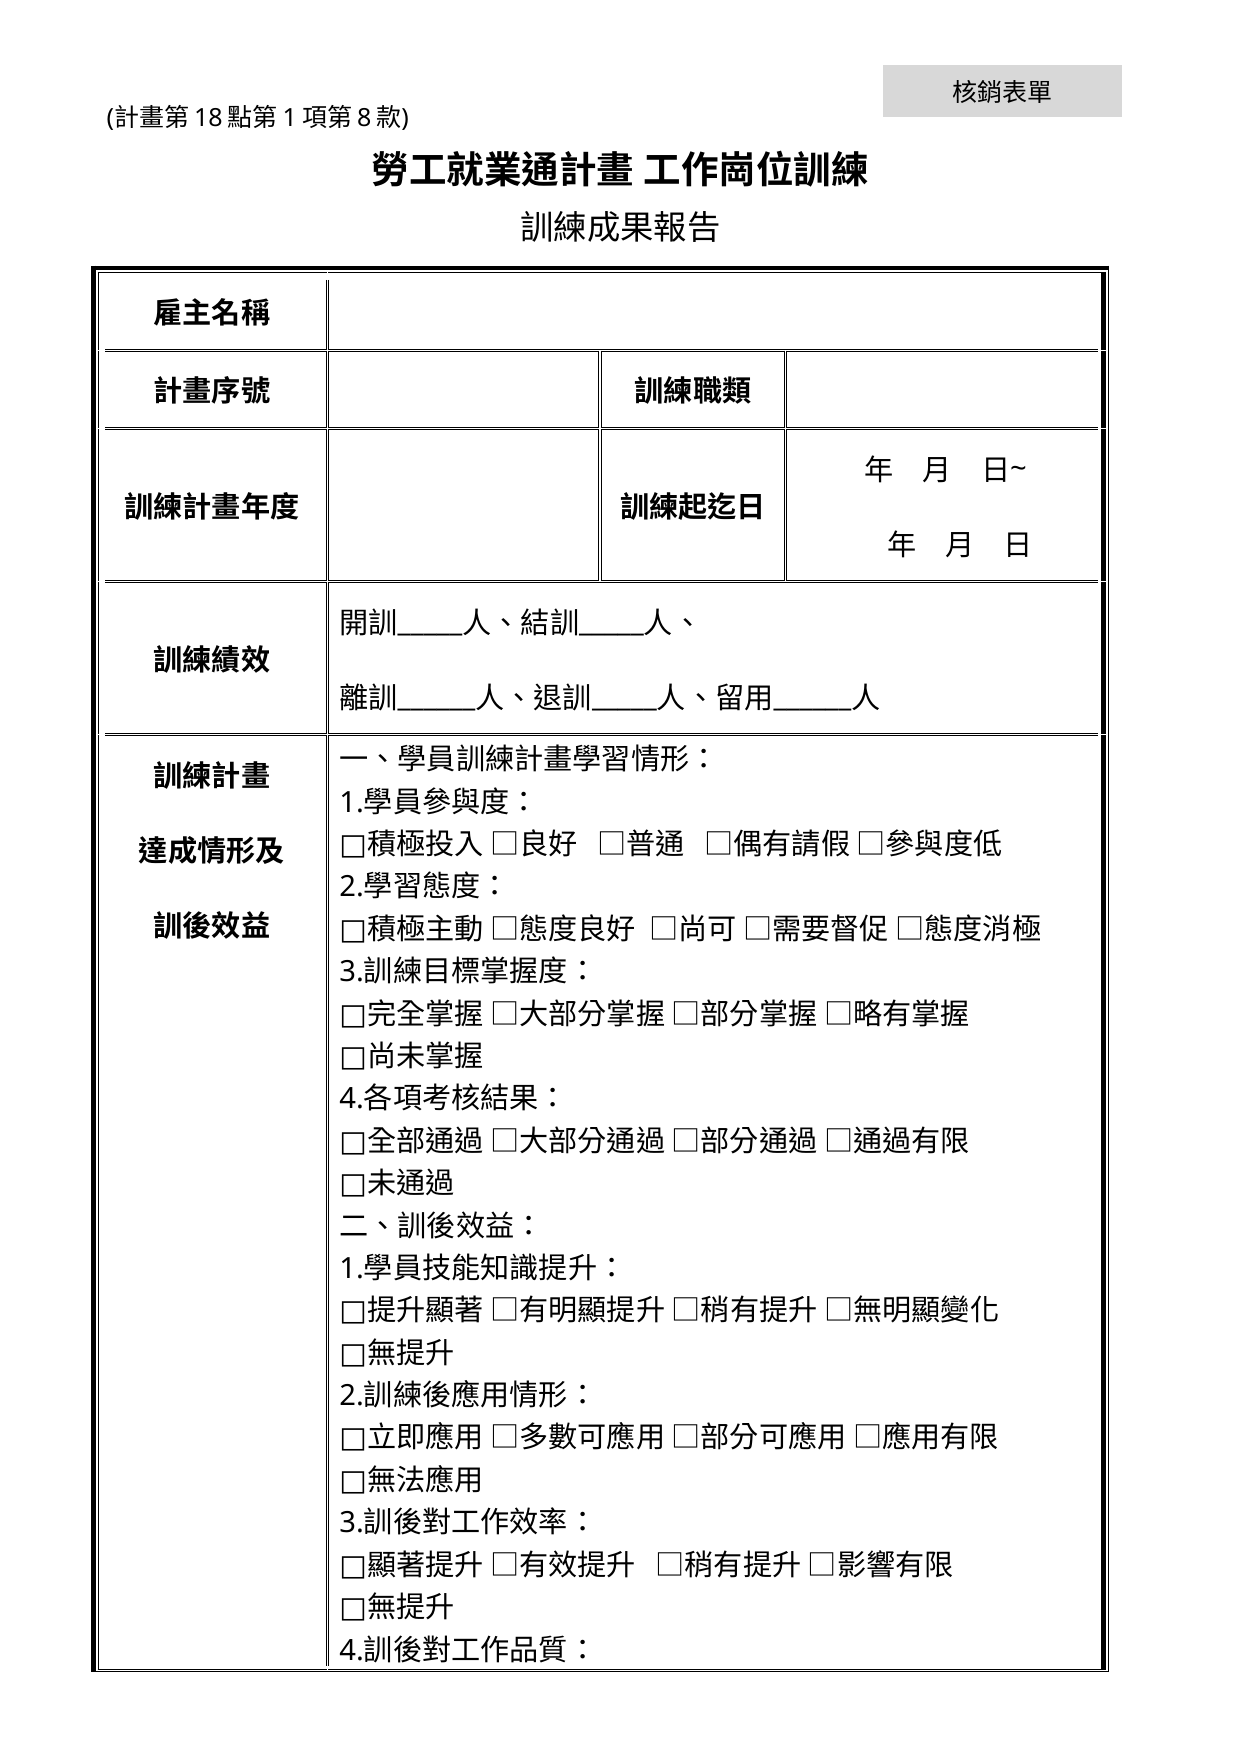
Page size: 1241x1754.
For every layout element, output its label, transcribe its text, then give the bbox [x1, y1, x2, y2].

table_cell 訓練起迄日 [602, 430, 784, 580]
table_cell 訓練計畫年度 [99, 427, 326, 580]
text 訓練成果報告 [106, 209, 1134, 247]
table_cell [329, 430, 598, 580]
text 勞工就業通計畫 工作崗位訓練 [106, 153, 1134, 191]
table_cell 一、學員訓練計畫學習情形： 1.學員參與度： □積極投入 □良好 □普通 □偶有請假 □參與度低 2.學習態度： □積極主動 □態度良好 □尚可 □需要督促 □態度消極 3.訓練目標掌握度： □完全掌握 □大部分掌握 □部分掌握 □略有掌握 □尚未掌握 4.各項考核結果： □全部通過 □大部分通過 □部分通過 □通過有限 □未通過 二、訓後效益： 1.學員技能知識提升： □提升顯著 □有明顯提升 □稍有提升 □無明顯變化 □無提升 2.訓練後應用情形： □立即應用 □多數可應用 □部分可應用 □應用有限 □無法應用 3.訓後對工作效率： □顯著提升 □有效提升 □稍有提升 □影響有限 □無提升 4.訓後對工作品質： [328, 733, 1105, 1668]
text 核銷表單 [897, 73, 1107, 109]
table_cell [787, 349, 1105, 427]
table_cell 訓練績效 [99, 580, 326, 733]
table_cell 訓練職類 [602, 352, 784, 427]
table_cell 年 月 日~ 年 月 日 [787, 427, 1105, 580]
table_cell 計畫序號 [99, 349, 326, 427]
table_header [328, 273, 1101, 348]
table_cell [329, 352, 598, 427]
table_cell 開訓_____人、結訓_____人、 離訓______人、退訓_____人、留用______人 [329, 580, 1105, 733]
table_header 雇主名稱 [96, 270, 328, 348]
table_cell 訓練計畫 達成情形及 訓後效益 [96, 733, 328, 1668]
text (計畫第18點第1項第8款) [106, 97, 1134, 134]
